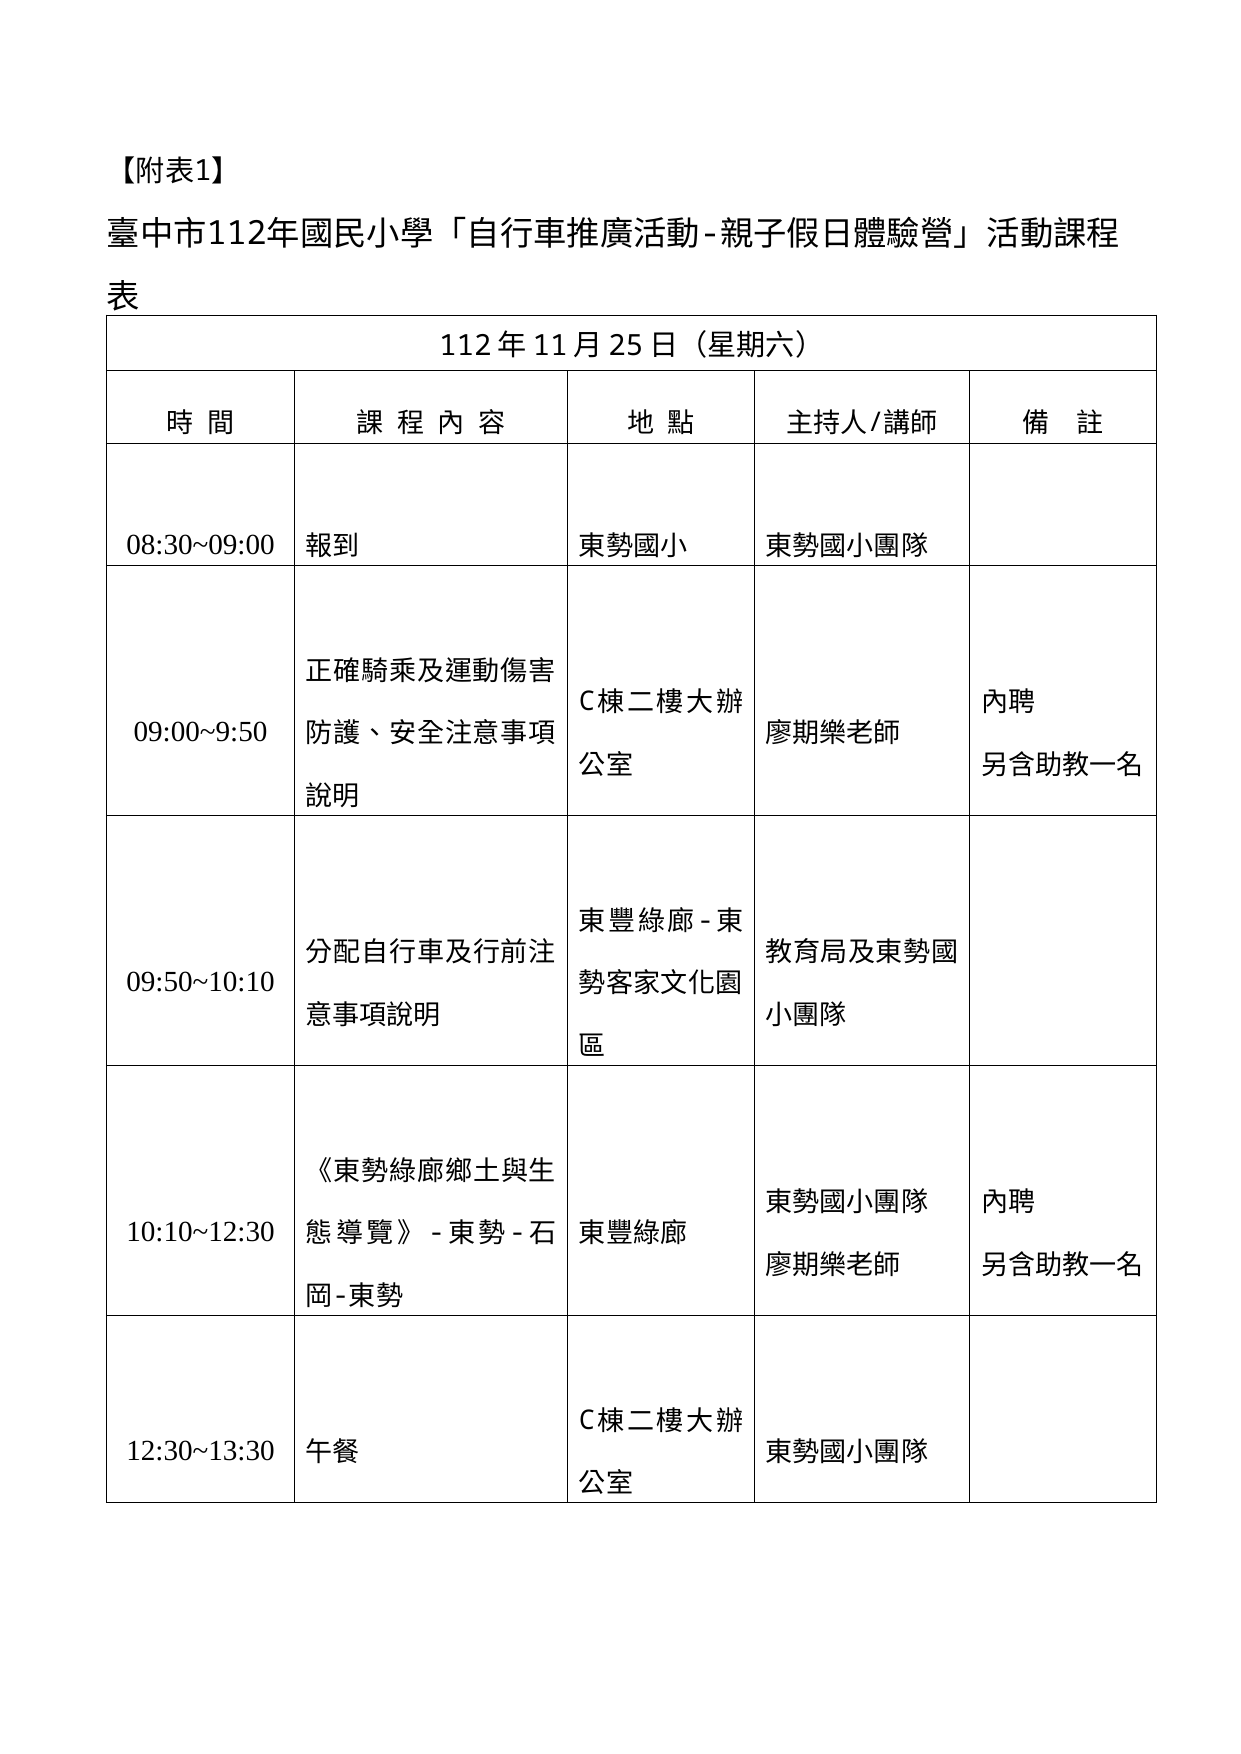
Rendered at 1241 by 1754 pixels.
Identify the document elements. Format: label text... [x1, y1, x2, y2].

table_cell 正確騎乘及運動傷害防護、安全注意事項說明 [295, 566, 567, 814]
table_cell [970, 444, 1156, 564]
table_cell 教育局及東勢國小團隊 [755, 816, 969, 1064]
table_cell 課 程 內 容 [295, 371, 567, 443]
table_cell 地 點 [568, 371, 754, 443]
table_cell 廖期樂老師 [755, 566, 969, 814]
table_cell 午餐 [295, 1316, 567, 1502]
table_cell C棟二樓大辦公室 [568, 1316, 754, 1502]
table_cell 東勢國小團隊 廖期樂老師 [755, 1066, 969, 1314]
table_cell 東勢國小團隊 [755, 1316, 969, 1502]
table_cell [970, 1316, 1156, 1502]
text 臺中市112年國民小學「自行車推廣活動-親子假日體驗營」活動課程表 [106, 189, 1134, 314]
table_cell 報到 [295, 444, 567, 564]
table_cell 備 註 [970, 371, 1156, 443]
table_cell 時 間 [107, 371, 294, 443]
table_cell 主持人/講師 [755, 371, 969, 443]
table_cell 東豐綠廊-東勢客家文化園區 [568, 816, 754, 1064]
table_cell [970, 816, 1156, 1064]
text 【附表1】 [106, 127, 1134, 189]
table_header 112年11月25日（星期六） [107, 316, 1156, 370]
table_cell 東勢國小 [568, 444, 754, 564]
table_cell 東豐綠廊 [568, 1066, 754, 1314]
table_cell 內聘 另含助教一名 [970, 566, 1156, 814]
table_cell 08:30~09:00 [107, 444, 294, 564]
table_cell 《東勢綠廊鄉土與生態導覽》-東勢-石岡-東勢 [295, 1066, 567, 1314]
table_cell 10:10~12:30 [107, 1066, 294, 1314]
table_cell 東勢國小團隊 [755, 444, 969, 564]
table_cell 09:00~9:50 [107, 566, 294, 814]
table_cell 09:50~10:10 [107, 816, 294, 1064]
table_cell 12:30~13:30 [107, 1316, 294, 1502]
table_cell C棟二樓大辦公室 [568, 566, 754, 814]
table_cell 分配自行車及行前注意事項說明 [295, 816, 567, 1064]
table_cell 內聘 另含助教一名 [970, 1066, 1156, 1314]
